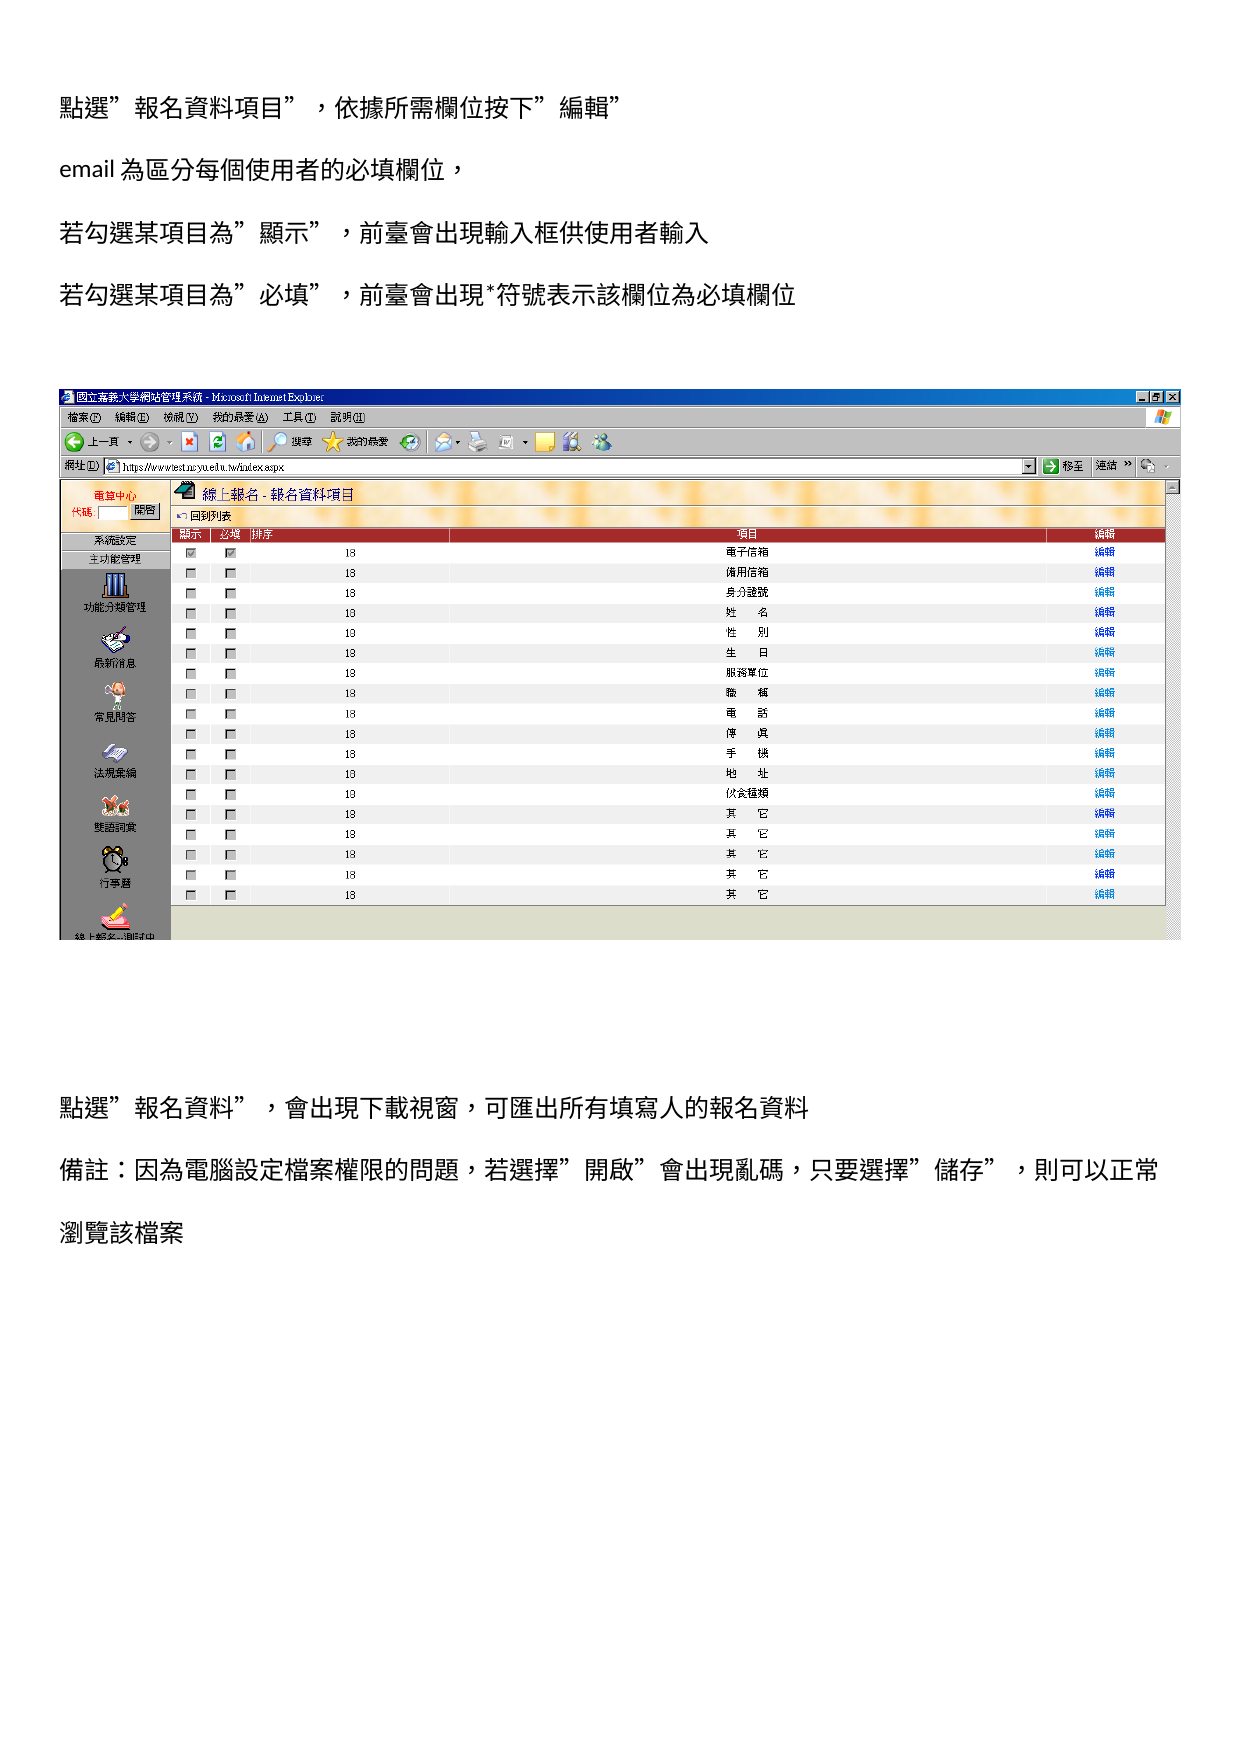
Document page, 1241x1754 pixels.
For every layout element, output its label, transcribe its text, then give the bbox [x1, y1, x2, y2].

text 點選”報名資料項目”，依據所需欄位按下”編輯” [59, 64, 1181, 127]
text 點選”報名資料”，會出現下載視窗，可匯出所有填寫人的報名資料 [59, 1064, 1181, 1127]
text 若勾選某項目為”必填”，前臺會出現*符號表示該欄位為必填欄位 [59, 252, 1181, 314]
text 若勾選某項目為”顯示”，前臺會出現輸入框供使用者輸入 [59, 189, 1181, 252]
text email為區分每個使用者的必填欄位， [59, 127, 1181, 189]
text 備註：因為電腦設定檔案權限的問題，若選擇”開啟”會出現亂碼，只要選擇”儲存”，則可以正常瀏覽該檔案 [59, 1127, 1181, 1252]
